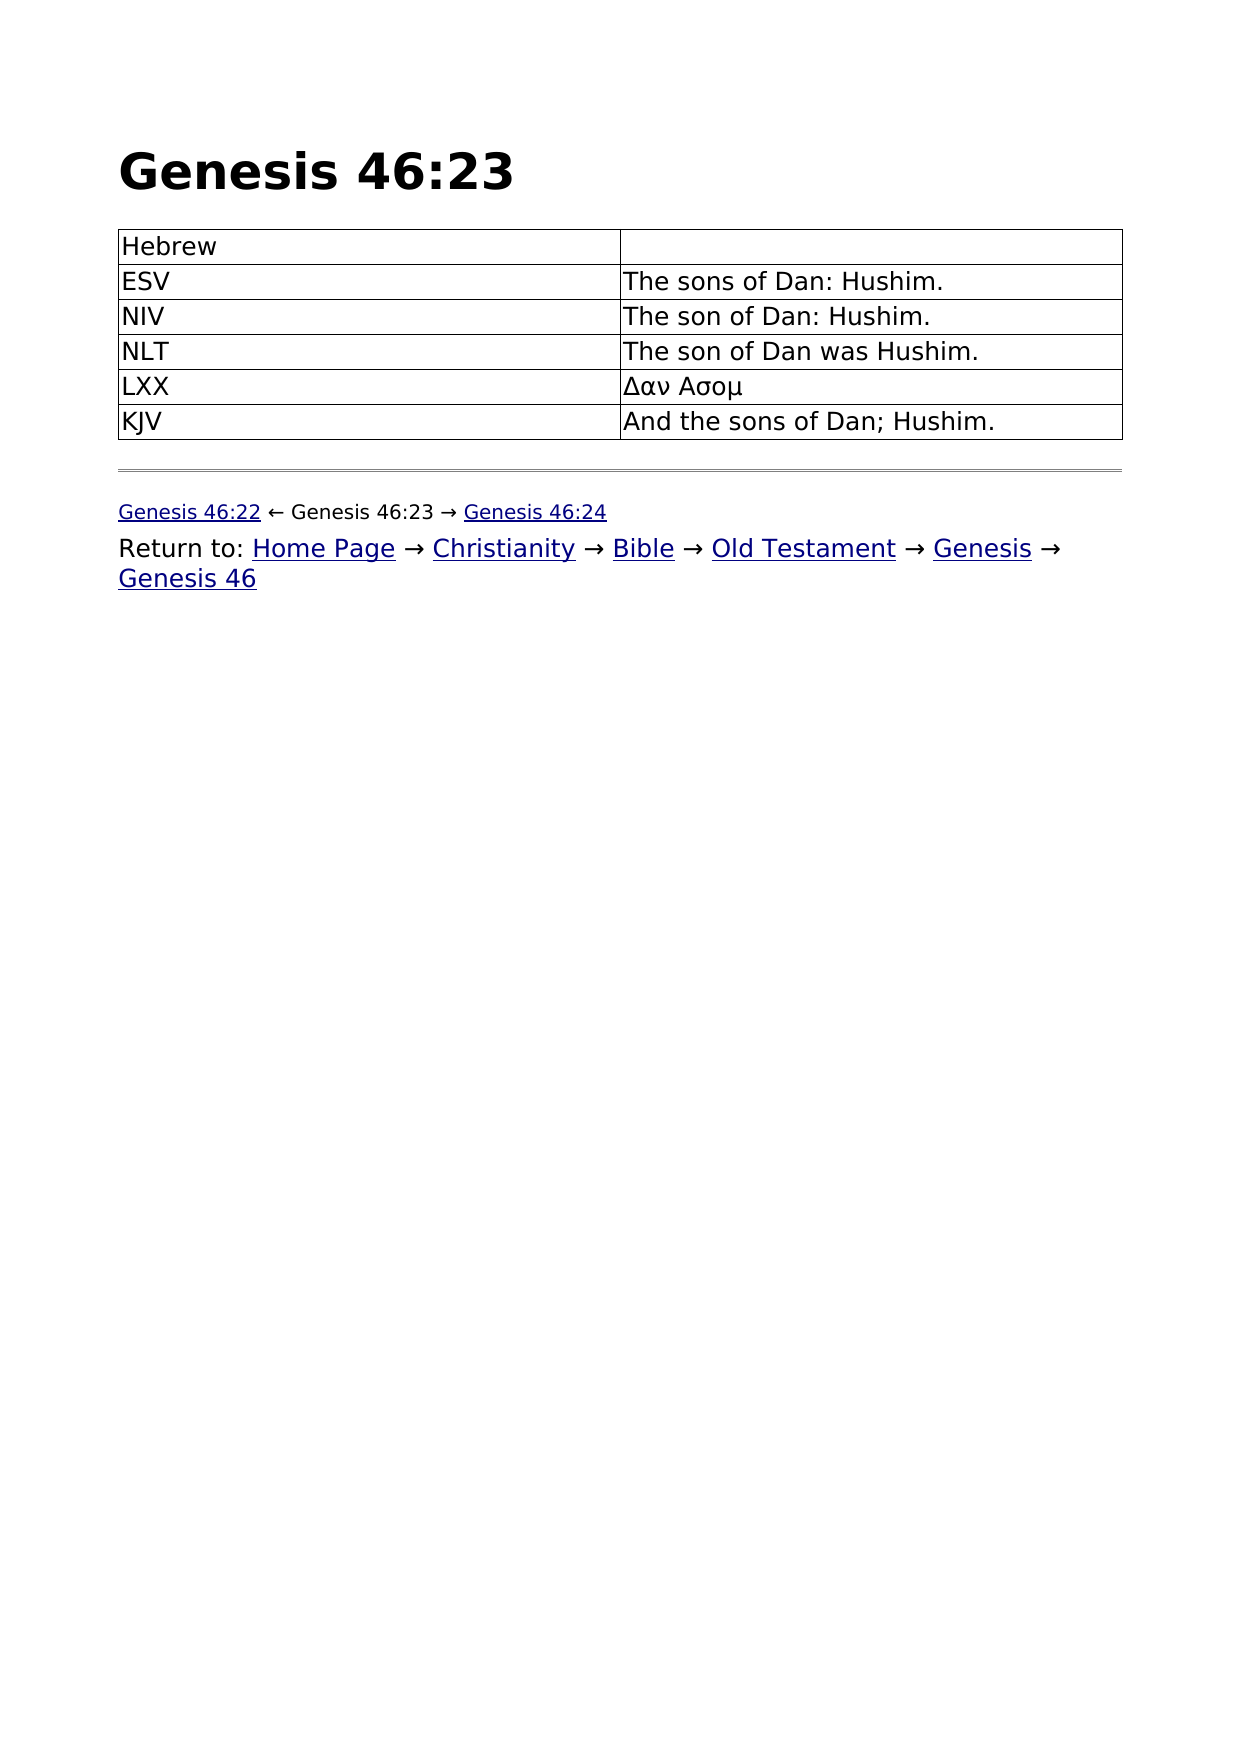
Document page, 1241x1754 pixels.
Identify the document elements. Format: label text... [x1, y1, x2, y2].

subtitle Genesis 46:23 [118, 143, 1122, 201]
table_cell NIV [119, 300, 620, 334]
text Return to: Home Page → Christianity → Bible → Old Testament → Genesis → Genesis 46 [118, 534, 1122, 593]
table_header [621, 230, 1122, 264]
text Genesis 46:22 ← Genesis 46:23 → Genesis 46:24 [118, 501, 1122, 534]
table_cell The son of Dan was Hushim. [621, 335, 1122, 369]
table_cell KJV [119, 405, 620, 439]
table_cell LXX [119, 370, 620, 404]
table_header Hebrew [119, 230, 620, 264]
table_cell The sons of Dan: Hushim. [621, 265, 1122, 299]
table_cell ESV [119, 265, 620, 299]
table_cell Δαν Ασομ [621, 370, 1122, 404]
table_cell The son of Dan: Hushim. [621, 300, 1122, 334]
table_cell NLT [119, 335, 620, 369]
table_cell And the sons of Dan; Hushim. [621, 405, 1122, 439]
